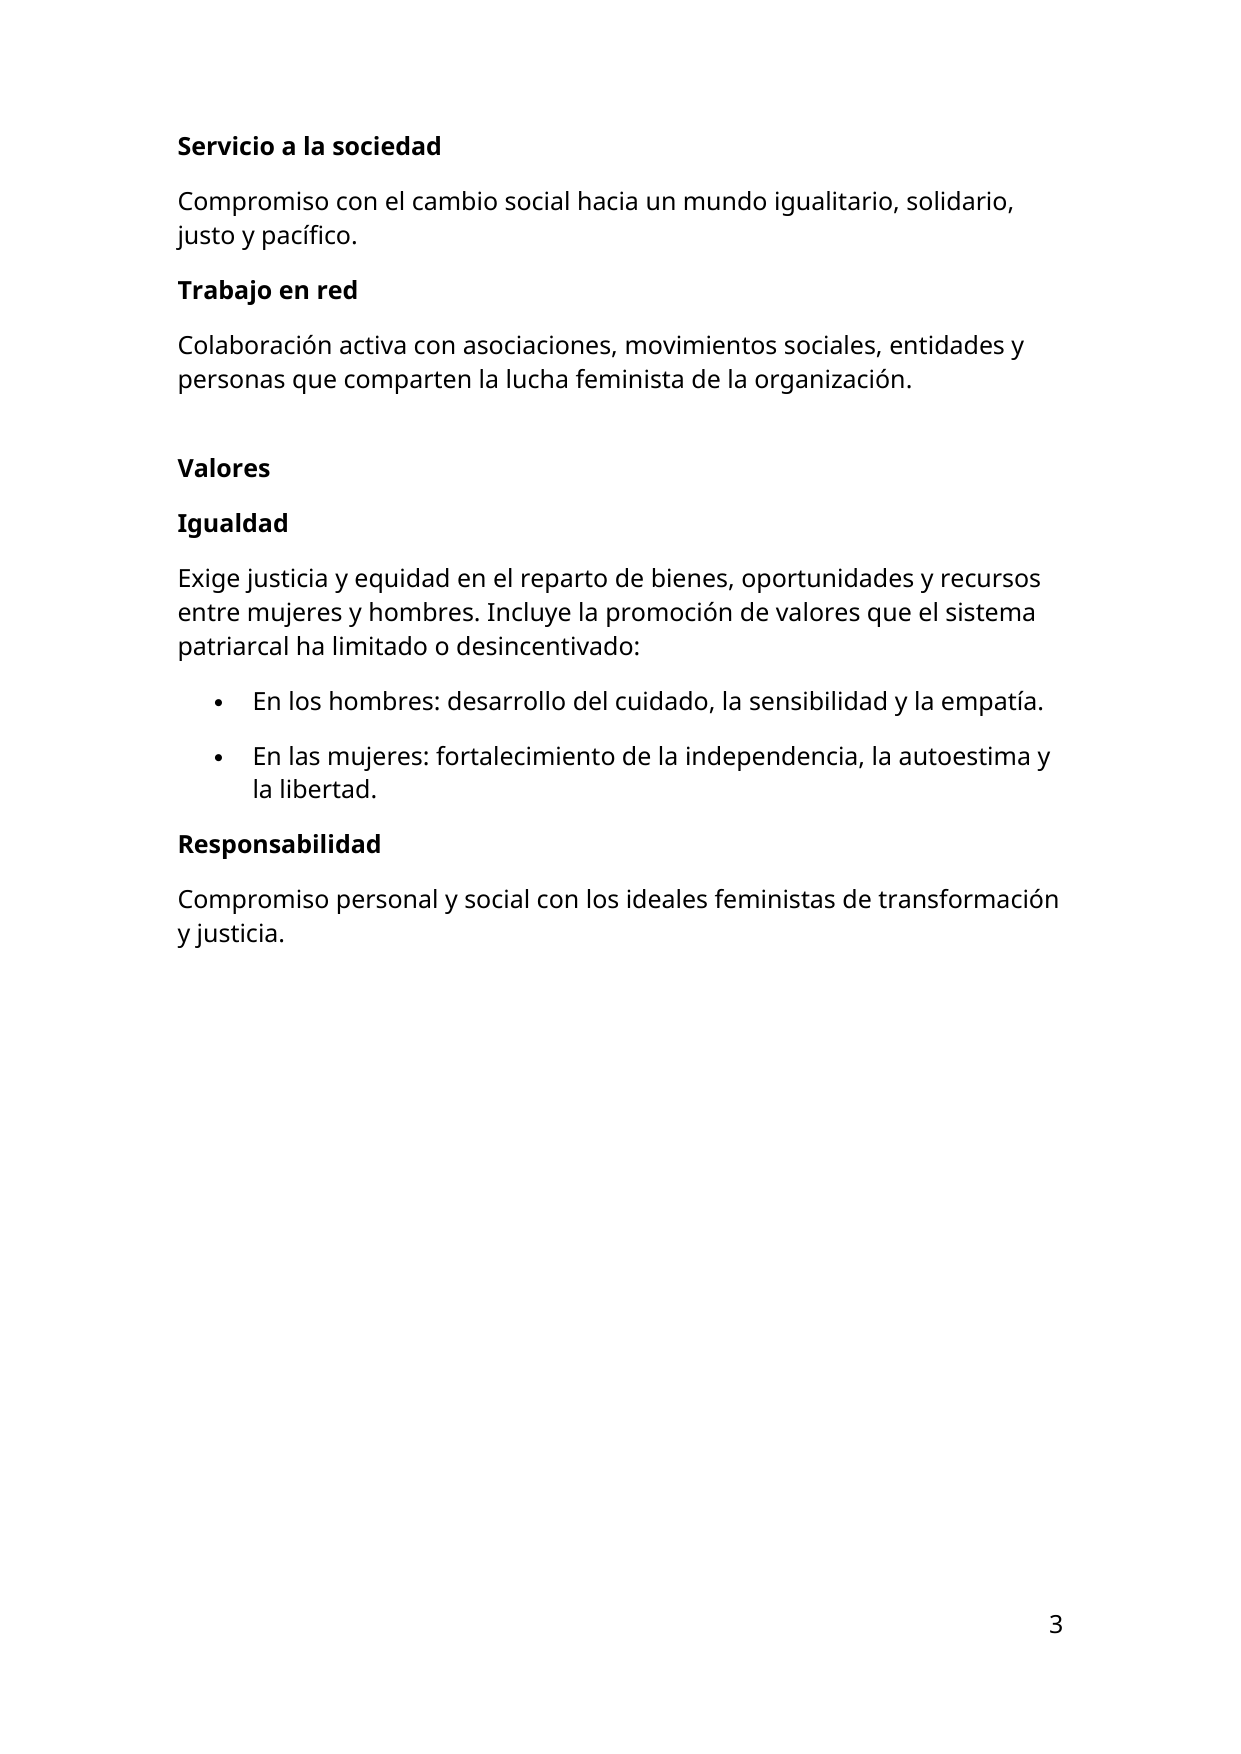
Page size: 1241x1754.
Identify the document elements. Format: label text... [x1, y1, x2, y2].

text Colaboración activa con asociaciones, movimientos sociales, entidades y personas que comparten la lucha feminista de la organización. [177, 327, 1063, 396]
subtitle Servicio a la sociedad [177, 129, 1063, 163]
text Compromiso personal y social con los ideales feministas de transformación y justicia. [177, 882, 1063, 950]
text Exige justicia y equidad en el reparto de bienes, oportunidades y recursos entre mujeres y hombres. Incluye la promoción de valores que el sistema patriarcal ha limitado o desincentivado: [177, 560, 1063, 662]
text Compromiso con el cambio social hacia un mundo igualitario, solidario, justo y pacífico. [177, 183, 1063, 252]
subtitle Igualdad [177, 505, 1063, 539]
list En los hombres: desarrollo del cuidado, la sensibilidad y la empatía. [215, 683, 1063, 717]
list En las mujeres: fortalecimiento de la independencia, la autoestima y la libertad. [215, 738, 1063, 806]
subtitle Responsabilidad [177, 827, 1063, 861]
subtitle Valores [177, 450, 1063, 484]
subtitle Trabajo en red [177, 272, 1063, 307]
